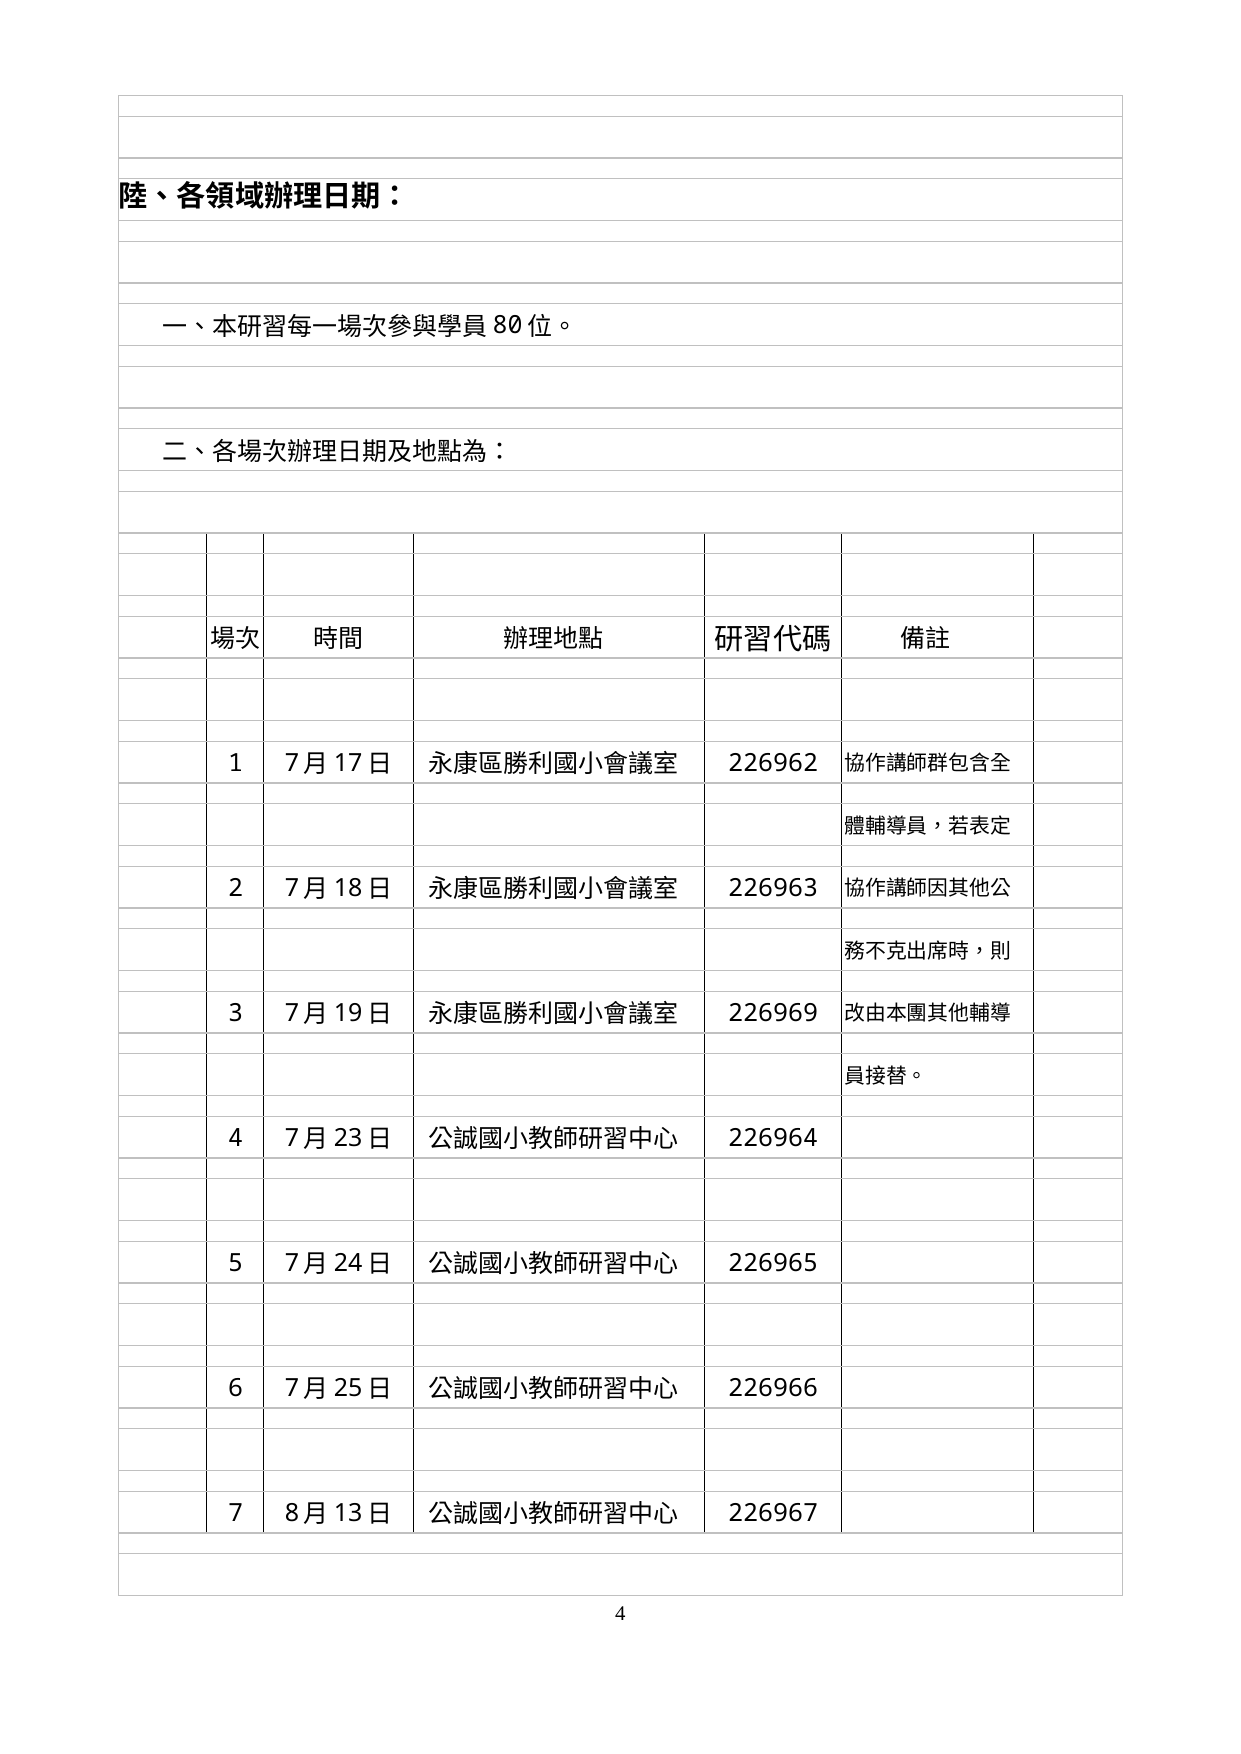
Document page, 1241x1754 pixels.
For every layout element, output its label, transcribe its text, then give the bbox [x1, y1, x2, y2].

table_header [842, 534, 1033, 553]
table_cell [414, 1159, 694, 1178]
table_cell [694, 659, 704, 678]
table_cell [842, 1117, 1033, 1157]
table_cell 226965 [705, 1242, 841, 1282]
table_cell [705, 909, 841, 928]
table_cell 7 [207, 1492, 263, 1532]
table_cell [207, 1179, 263, 1220]
table_cell [694, 1096, 704, 1116]
table_cell [264, 804, 413, 845]
table_cell [842, 784, 1033, 803]
table_cell [842, 1304, 1033, 1345]
table_cell 7月23日 [264, 1117, 413, 1157]
table_cell [414, 721, 694, 741]
table_cell [414, 679, 694, 720]
table_cell [842, 1492, 1033, 1532]
table_cell 4 [207, 1117, 263, 1157]
table_cell [414, 1221, 694, 1241]
table_header 場次 [207, 617, 263, 657]
table_header 備註 [842, 617, 1033, 657]
table_cell 公誠國小教師研習中心 [414, 1117, 694, 1157]
table_cell [842, 1346, 1033, 1366]
table_cell [414, 1429, 694, 1470]
table_cell [264, 784, 413, 803]
table_cell [705, 721, 841, 741]
table_header [842, 596, 1033, 616]
table_cell [694, 1159, 704, 1178]
table_cell 員接替。 [842, 1054, 1033, 1095]
table_header [694, 554, 704, 595]
table_cell [207, 1054, 263, 1095]
table_cell 永康區勝利國小會議室 [414, 742, 694, 782]
table_cell [264, 1409, 413, 1428]
table_cell 226964 [705, 1117, 841, 1157]
table_cell [705, 846, 841, 866]
table_cell 公誠國小教師研習中心 [414, 1492, 694, 1532]
table_cell [414, 1409, 694, 1428]
table_cell 7月24日 [264, 1242, 413, 1282]
table_cell [705, 1179, 841, 1220]
table_cell [264, 1346, 413, 1366]
table_cell [842, 846, 1033, 866]
table_cell [694, 679, 704, 720]
table_cell [207, 784, 263, 803]
table_cell 226962 [705, 742, 841, 782]
table_cell [264, 679, 413, 720]
table_cell [694, 784, 704, 803]
table_cell [694, 1492, 704, 1532]
table_cell [705, 1346, 841, 1366]
table_cell 7月19日 [264, 992, 413, 1032]
table_header [414, 554, 694, 595]
table_cell [705, 1221, 841, 1241]
table_cell [842, 1179, 1033, 1220]
table_cell [207, 659, 263, 678]
table_cell [207, 1221, 263, 1241]
table_cell [414, 1034, 694, 1053]
table_cell 1 [207, 742, 263, 782]
table_cell 226969 [705, 992, 841, 1032]
table_header [264, 534, 413, 553]
table_cell [842, 909, 1033, 928]
table_cell [207, 1284, 263, 1303]
table_cell [694, 867, 704, 907]
table_cell [414, 1346, 694, 1366]
table_cell 公誠國小教師研習中心 [414, 1242, 694, 1282]
table_cell [842, 1242, 1033, 1282]
table_cell [842, 1367, 1033, 1407]
table_cell [207, 1096, 263, 1116]
table_cell [694, 1117, 704, 1157]
text 陸、各領域辦理日期： [119, 179, 1122, 214]
table_cell [264, 909, 413, 928]
table_cell [207, 1409, 263, 1428]
table_cell [694, 1409, 704, 1428]
table_cell [207, 721, 263, 741]
table_cell [694, 1471, 704, 1491]
table_cell [264, 1034, 413, 1053]
table_header [264, 554, 413, 595]
table_cell [414, 1304, 694, 1345]
table_cell [842, 1471, 1033, 1491]
table_cell [264, 659, 413, 678]
table_header [694, 617, 704, 657]
table_cell [414, 971, 694, 991]
table_cell [842, 679, 1033, 720]
table_cell [264, 1159, 413, 1178]
table_header [705, 554, 841, 595]
table_cell 改由本團其他輔導 [842, 992, 1033, 1032]
table_header [694, 596, 704, 616]
table_header [264, 596, 413, 616]
table_cell 體輔導員，若表定 [842, 804, 1033, 845]
table_cell [705, 679, 841, 720]
table_cell [207, 1159, 263, 1178]
table_cell [705, 971, 841, 991]
table_cell 務不克出席時，則 [842, 929, 1033, 970]
table_cell [414, 1054, 694, 1095]
table_cell [705, 804, 841, 845]
table_header [705, 534, 841, 553]
table_cell [694, 1242, 704, 1282]
table_cell [705, 1429, 841, 1470]
table_header 研習代碼 [705, 617, 841, 657]
table_cell [705, 929, 841, 970]
table_cell 永康區勝利國小會議室 [414, 867, 694, 907]
table_cell [694, 721, 704, 741]
table_cell [264, 1179, 413, 1220]
table_cell [694, 1054, 704, 1095]
table_cell [207, 846, 263, 866]
table_cell [694, 909, 704, 928]
table_cell [694, 1284, 704, 1303]
table_cell [842, 721, 1033, 741]
table_cell 公誠國小教師研習中心 [414, 1367, 694, 1407]
table_header [842, 554, 1033, 595]
table_cell [694, 929, 704, 970]
table_cell [705, 1096, 841, 1116]
table_cell [414, 1284, 694, 1303]
table_cell [694, 1346, 704, 1366]
table_cell [694, 1034, 704, 1053]
table_cell [207, 1471, 263, 1491]
table_cell [264, 929, 413, 970]
table_cell 8月13日 [264, 1492, 413, 1532]
table_cell [414, 909, 694, 928]
table_cell 7月25日 [264, 1367, 413, 1407]
text [119, 409, 1122, 428]
table_cell [264, 1221, 413, 1241]
table_cell [207, 971, 263, 991]
table_cell [842, 1429, 1033, 1470]
table_cell [207, 909, 263, 928]
table_cell 5 [207, 1242, 263, 1282]
table_cell 協作講師群包含全 [842, 742, 1033, 782]
table_header [207, 554, 263, 595]
table_cell [694, 1179, 704, 1220]
table_cell [264, 1429, 413, 1470]
table_cell [705, 1054, 841, 1095]
table_cell [842, 971, 1033, 991]
table_cell [264, 971, 413, 991]
table_header 辦理地點 [414, 617, 694, 657]
table_cell [414, 1471, 694, 1491]
table_cell [694, 1429, 704, 1470]
table_cell [414, 846, 694, 866]
table_cell 226967 [705, 1492, 841, 1532]
table_cell [414, 929, 694, 970]
table_cell [264, 846, 413, 866]
table_cell 3 [207, 992, 263, 1032]
table_cell [264, 721, 413, 741]
table_cell [207, 1034, 263, 1053]
table_cell [207, 679, 263, 720]
table_cell [705, 1409, 841, 1428]
table_cell [694, 804, 704, 845]
table_cell [414, 1096, 694, 1116]
table_cell 226966 [705, 1367, 841, 1407]
table_cell [705, 784, 841, 803]
table_cell [264, 1304, 413, 1345]
table_cell [705, 1284, 841, 1303]
table_cell [207, 1346, 263, 1366]
table_cell [264, 1471, 413, 1491]
table_cell 7月17日 [264, 742, 413, 782]
table_cell [207, 929, 263, 970]
table_cell [842, 1409, 1033, 1428]
table_cell [842, 1284, 1033, 1303]
table_cell [694, 846, 704, 866]
text 二、各場次辦理日期及地點為： [119, 429, 1122, 470]
table_cell [842, 1034, 1033, 1053]
table_cell [264, 1284, 413, 1303]
table_cell [207, 804, 263, 845]
table_cell [207, 1304, 263, 1345]
table_cell [264, 1096, 413, 1116]
table_header [207, 534, 263, 553]
table_cell 永康區勝利國小會議室 [414, 992, 694, 1032]
table_cell [694, 1304, 704, 1345]
table_header [414, 596, 694, 616]
table_cell [264, 1054, 413, 1095]
table_cell [842, 1096, 1033, 1116]
table_cell [694, 1367, 704, 1407]
table_cell 2 [207, 867, 263, 907]
table_cell [705, 659, 841, 678]
table_cell [414, 804, 694, 845]
table_cell [694, 742, 704, 782]
table_cell 6 [207, 1367, 263, 1407]
table_header [705, 596, 841, 616]
table_header [694, 534, 704, 553]
table_cell [414, 1179, 694, 1220]
table_cell [414, 659, 694, 678]
table_cell [705, 1034, 841, 1053]
table_cell 7月18日 [264, 867, 413, 907]
table_cell [705, 1159, 841, 1178]
table_cell [694, 971, 704, 991]
table_cell [414, 784, 694, 803]
table_cell [207, 1429, 263, 1470]
table_cell [694, 992, 704, 1032]
table_cell [842, 1159, 1033, 1178]
table_cell 226963 [705, 867, 841, 907]
table_cell [842, 1221, 1033, 1241]
table_cell [705, 1471, 841, 1491]
table_header [414, 534, 694, 553]
table_cell [705, 1304, 841, 1345]
table_cell 協作講師因其他公 [842, 867, 1033, 907]
table_cell [694, 1221, 704, 1241]
text [162, 284, 1122, 303]
table_header 時間 [264, 617, 413, 657]
table_header [207, 596, 263, 616]
table_cell [842, 659, 1033, 678]
text 一、本研習每一場次參與學員80位。 [162, 304, 1122, 345]
